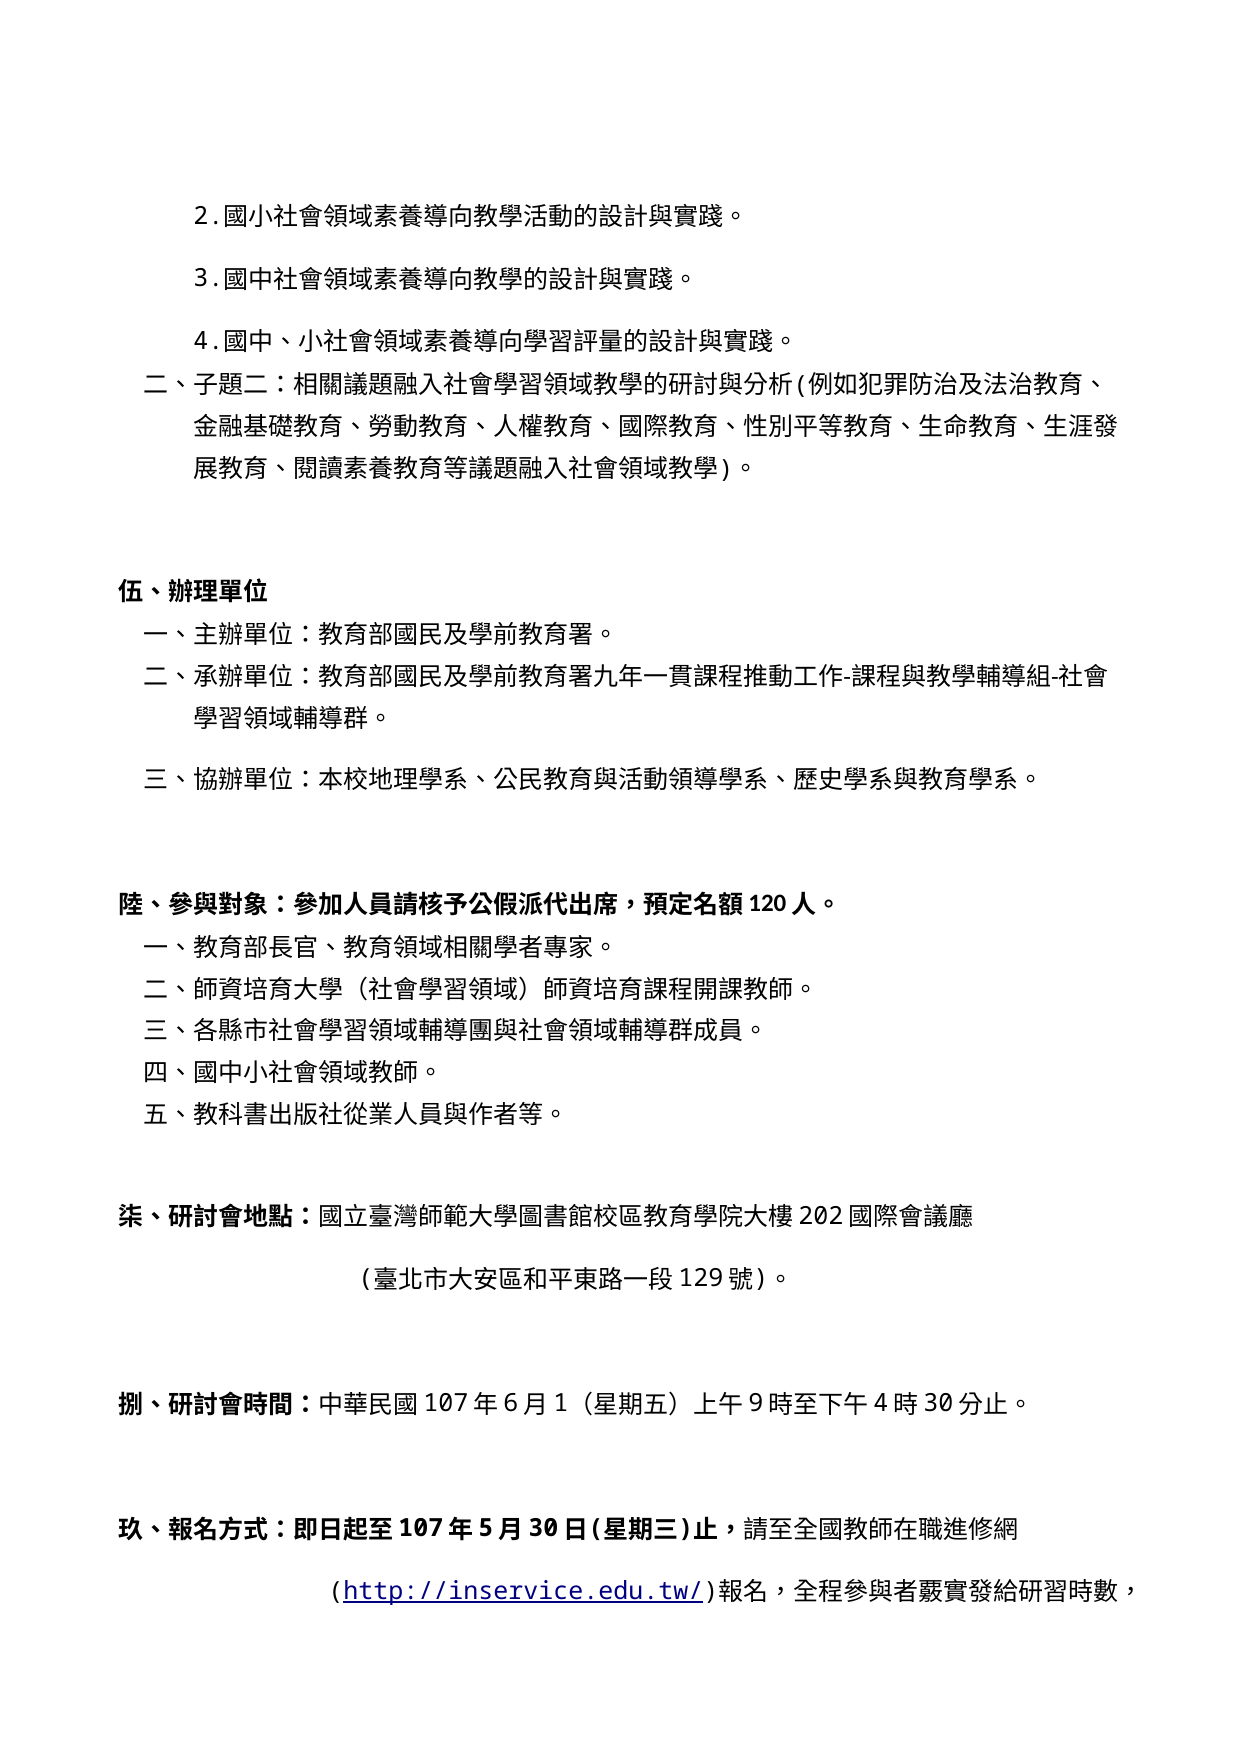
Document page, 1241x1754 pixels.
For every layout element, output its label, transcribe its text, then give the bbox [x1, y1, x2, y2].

text 二、子題二：相關議題融入社會學習領域教學的研討與分析(例如犯罪防治及法治教育、金融基礎教育、勞動教育、人權教育、國際教育、性別平等教育、生命教育、生涯發展教育、閱讀素養教育等議題融入社會領域教學)。 [143, 361, 1122, 486]
text 一、主辦單位：教育部國民及學前教育署。 [143, 611, 1122, 652]
text 2.國小社會領域素養導向教學活動的設計與實踐。 [193, 173, 1122, 236]
text 三、協辦單位：本校地理學系、公民教育與活動領導學系、歷史學系與教育學系。 [143, 736, 1122, 798]
text 四、國中小社會領域教師。 [143, 1048, 1122, 1090]
text 玖、報名方式：即日起至107年5月30日(星期三)止，請至全國教師在職進修網 [118, 1486, 1122, 1548]
text 4.國中、小社會領域素養導向學習評量的設計與實踐。 [193, 298, 1122, 361]
text 二、師資培育大學（社會學習領域）師資培育課程開課教師。 [143, 965, 1122, 1006]
text 五、教科書出版社從業人員與作者等。 [143, 1090, 1122, 1131]
text 二、承辦單位：教育部國民及學前教育署九年一貫課程推動工作-課程與教學輔導組-社會學習領域輔導群。 [143, 652, 1122, 736]
text (http://inservice.edu.tw/)報名，全程參與者覈實發給研習時數，全程參與者核予研習時數6小時。 [118, 1548, 1122, 1611]
text 陸、參與對象：參加人員請核予公假派代出席，預定名額120人。 [118, 861, 1122, 923]
text 捌、研討會時間：中華民國107年6月1（星期五）上午9時至下午4時30分止。 [118, 1361, 1122, 1423]
text 三、各縣市社會學習領域輔導團與社會領域輔導群成員。 [143, 1006, 1122, 1048]
text 柒、研討會地點：國立臺灣師範大學圖書館校區教育學院大樓202國際會議廳 [118, 1173, 1122, 1236]
text 3.國中社會領域素養導向教學的設計與實踐。 [193, 236, 1122, 298]
text (臺北市大安區和平東路一段129號)。 [118, 1236, 1122, 1298]
text 伍、辦理單位 [118, 548, 1122, 611]
text 一、教育部長官、教育領域相關學者專家。 [143, 923, 1122, 965]
